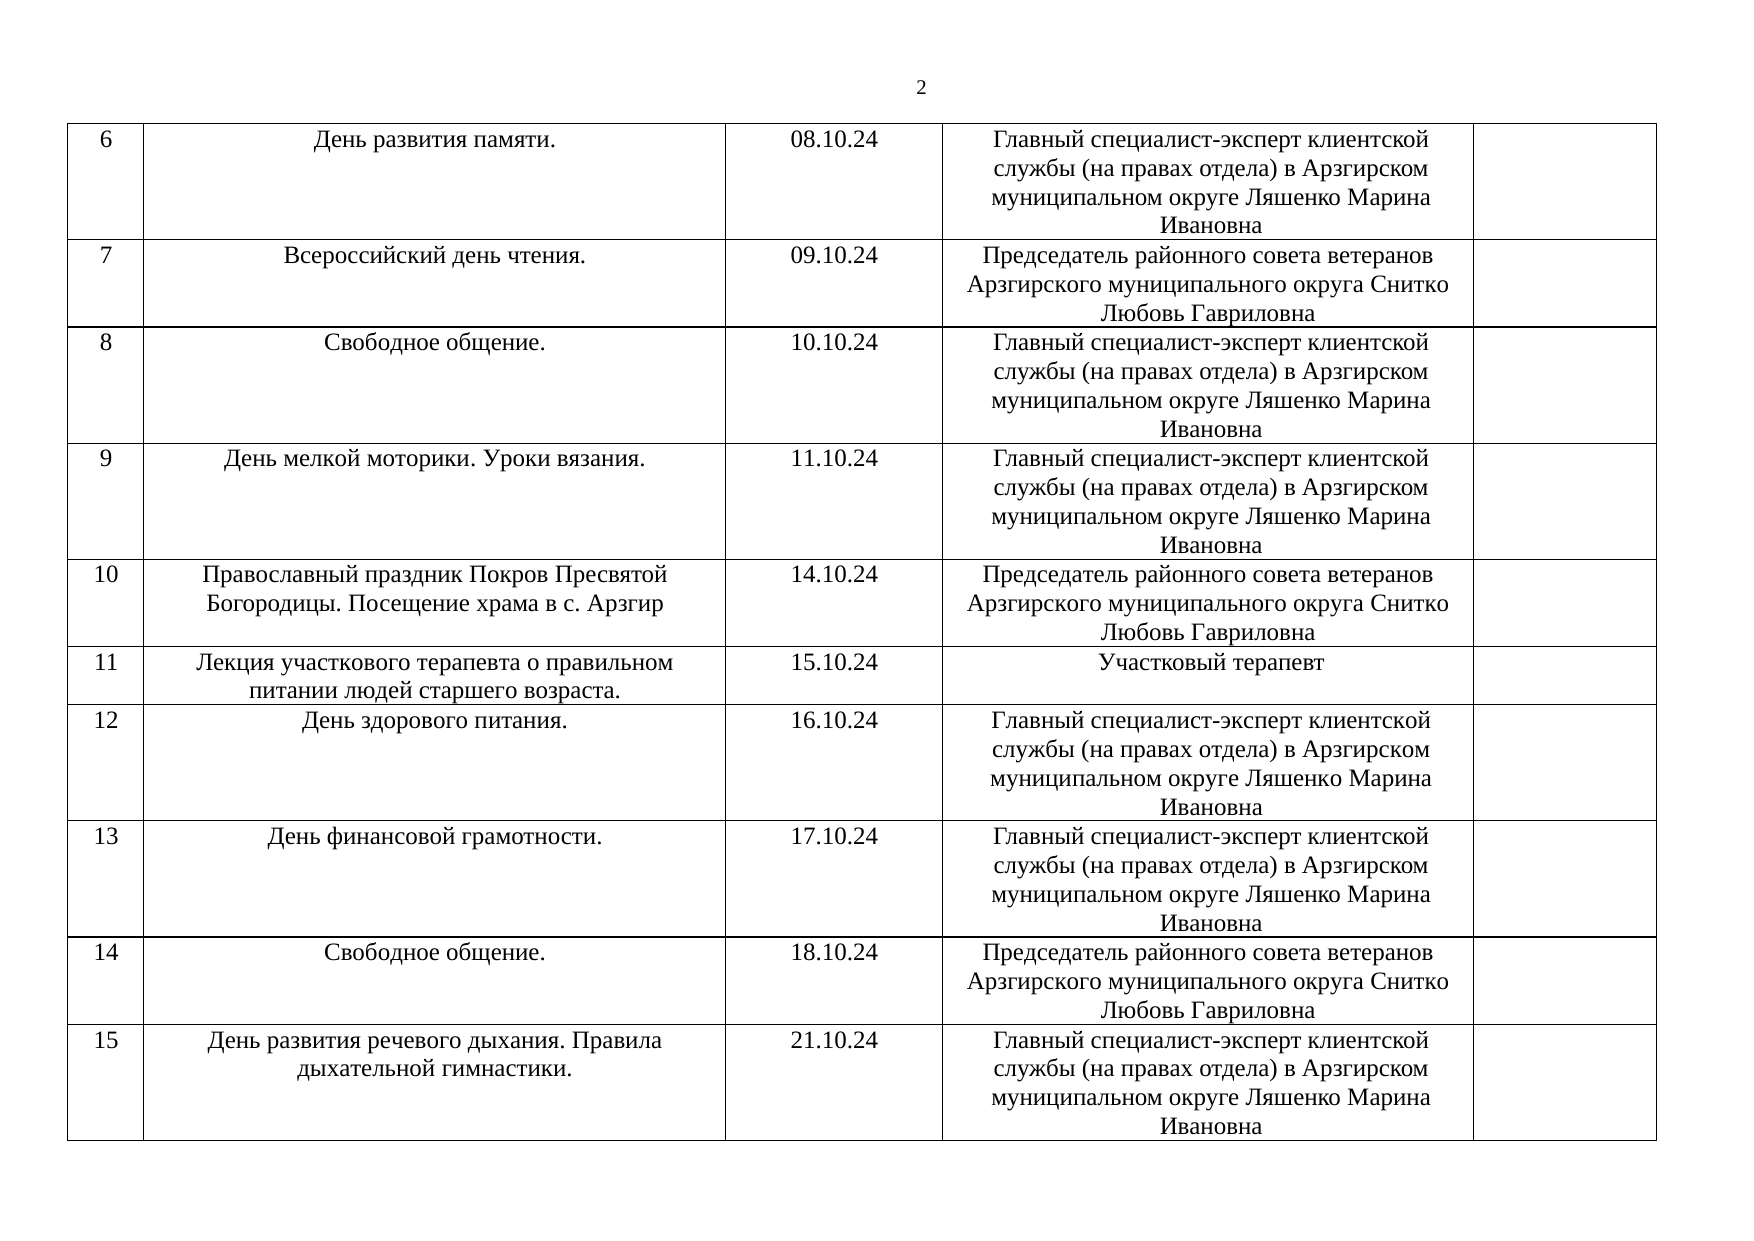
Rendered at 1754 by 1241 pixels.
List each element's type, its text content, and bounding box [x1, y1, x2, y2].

table_cell [1474, 124, 1656, 239]
table_cell День мелкой моторики. Уроки вязания. [144, 444, 725, 558]
table_cell 10.10.24 [726, 328, 942, 442]
table_cell 10 [68, 560, 143, 646]
table_cell 8 [68, 328, 143, 442]
table_cell 12 [68, 705, 143, 820]
table_cell День развития речевого дыхания. Правила дыхательной гимнастики. [144, 1025, 725, 1140]
table_cell Лекция участкового терапевта о правильном питании людей старшего возраста. [144, 647, 725, 704]
table_cell Православный праздник Покров Пресвятой Богородицы. Посещение храма в с. Арзгир [144, 560, 725, 646]
table_cell Главный специалист-эксперт клиентской службы (на правах отдела) в Арзгирском муниципальном округе Ляшенко Марина Ивановна [943, 705, 1473, 820]
table_cell [1474, 647, 1656, 704]
table_cell День финансовой грамотности. [144, 821, 725, 936]
table_cell Председатель районного совета ветеранов Арзгирского муниципального округа Снитко Любовь Гавриловна [943, 938, 1473, 1024]
table_cell 16.10.24 [726, 705, 942, 820]
table_cell День развития памяти. [144, 124, 725, 239]
table_cell 13 [68, 821, 143, 936]
table_cell 11 [68, 647, 143, 704]
table_cell Председатель районного совета ветеранов Арзгирского муниципального округа Снитко Любовь Гавриловна [943, 240, 1473, 326]
table_cell Главный специалист-эксперт клиентской службы (на правах отдела) в Арзгирском муниципальном округе Ляшенко Марина Ивановна [943, 444, 1473, 558]
table_cell 21.10.24 [726, 1025, 942, 1140]
table_cell [1474, 444, 1656, 558]
table_cell 9 [68, 444, 143, 558]
table_cell Свободное общение. [144, 328, 725, 442]
table_cell Свободное общение. [144, 938, 725, 1024]
table_cell 17.10.24 [726, 821, 942, 936]
table_cell Главный специалист-эксперт клиентской службы (на правах отдела) в Арзгирском муниципальном округе Ляшенко Марина Ивановна [943, 124, 1473, 239]
table_cell Главный специалист-эксперт клиентской службы (на правах отдела) в Арзгирском муниципальном округе Ляшенко Марина Ивановна [943, 1025, 1473, 1140]
table_cell Председатель районного совета ветеранов Арзгирского муниципального округа Снитко Любовь Гавриловна [943, 560, 1473, 646]
table_cell 14 [68, 938, 143, 1024]
table_cell 18.10.24 [726, 938, 942, 1024]
table_cell 08.10.24 [726, 124, 942, 239]
table_cell 11.10.24 [726, 444, 942, 558]
table_cell 7 [68, 240, 143, 326]
table_cell Участковый терапевт [943, 647, 1473, 704]
table_cell День здорового питания. [144, 705, 725, 820]
table_cell [1474, 560, 1656, 646]
table_cell [1474, 240, 1656, 326]
table_cell [1474, 705, 1656, 820]
table_cell 15.10.24 [726, 647, 942, 704]
table_cell 6 [68, 124, 143, 239]
table_cell 15 [68, 1025, 143, 1140]
table_cell Главный специалист-эксперт клиентской службы (на правах отдела) в Арзгирском муниципальном округе Ляшенко Марина Ивановна [943, 328, 1473, 442]
table_cell [1474, 1025, 1656, 1140]
table_cell Главный специалист-эксперт клиентской службы (на правах отдела) в Арзгирском муниципальном округе Ляшенко Марина Ивановна [943, 821, 1473, 936]
table_cell Всероссийский день чтения. [144, 240, 725, 326]
table_cell [1474, 328, 1656, 442]
table_cell 09.10.24 [726, 240, 942, 326]
table_cell 14.10.24 [726, 560, 942, 646]
table_cell [1474, 938, 1656, 1024]
table_cell [1474, 821, 1656, 936]
